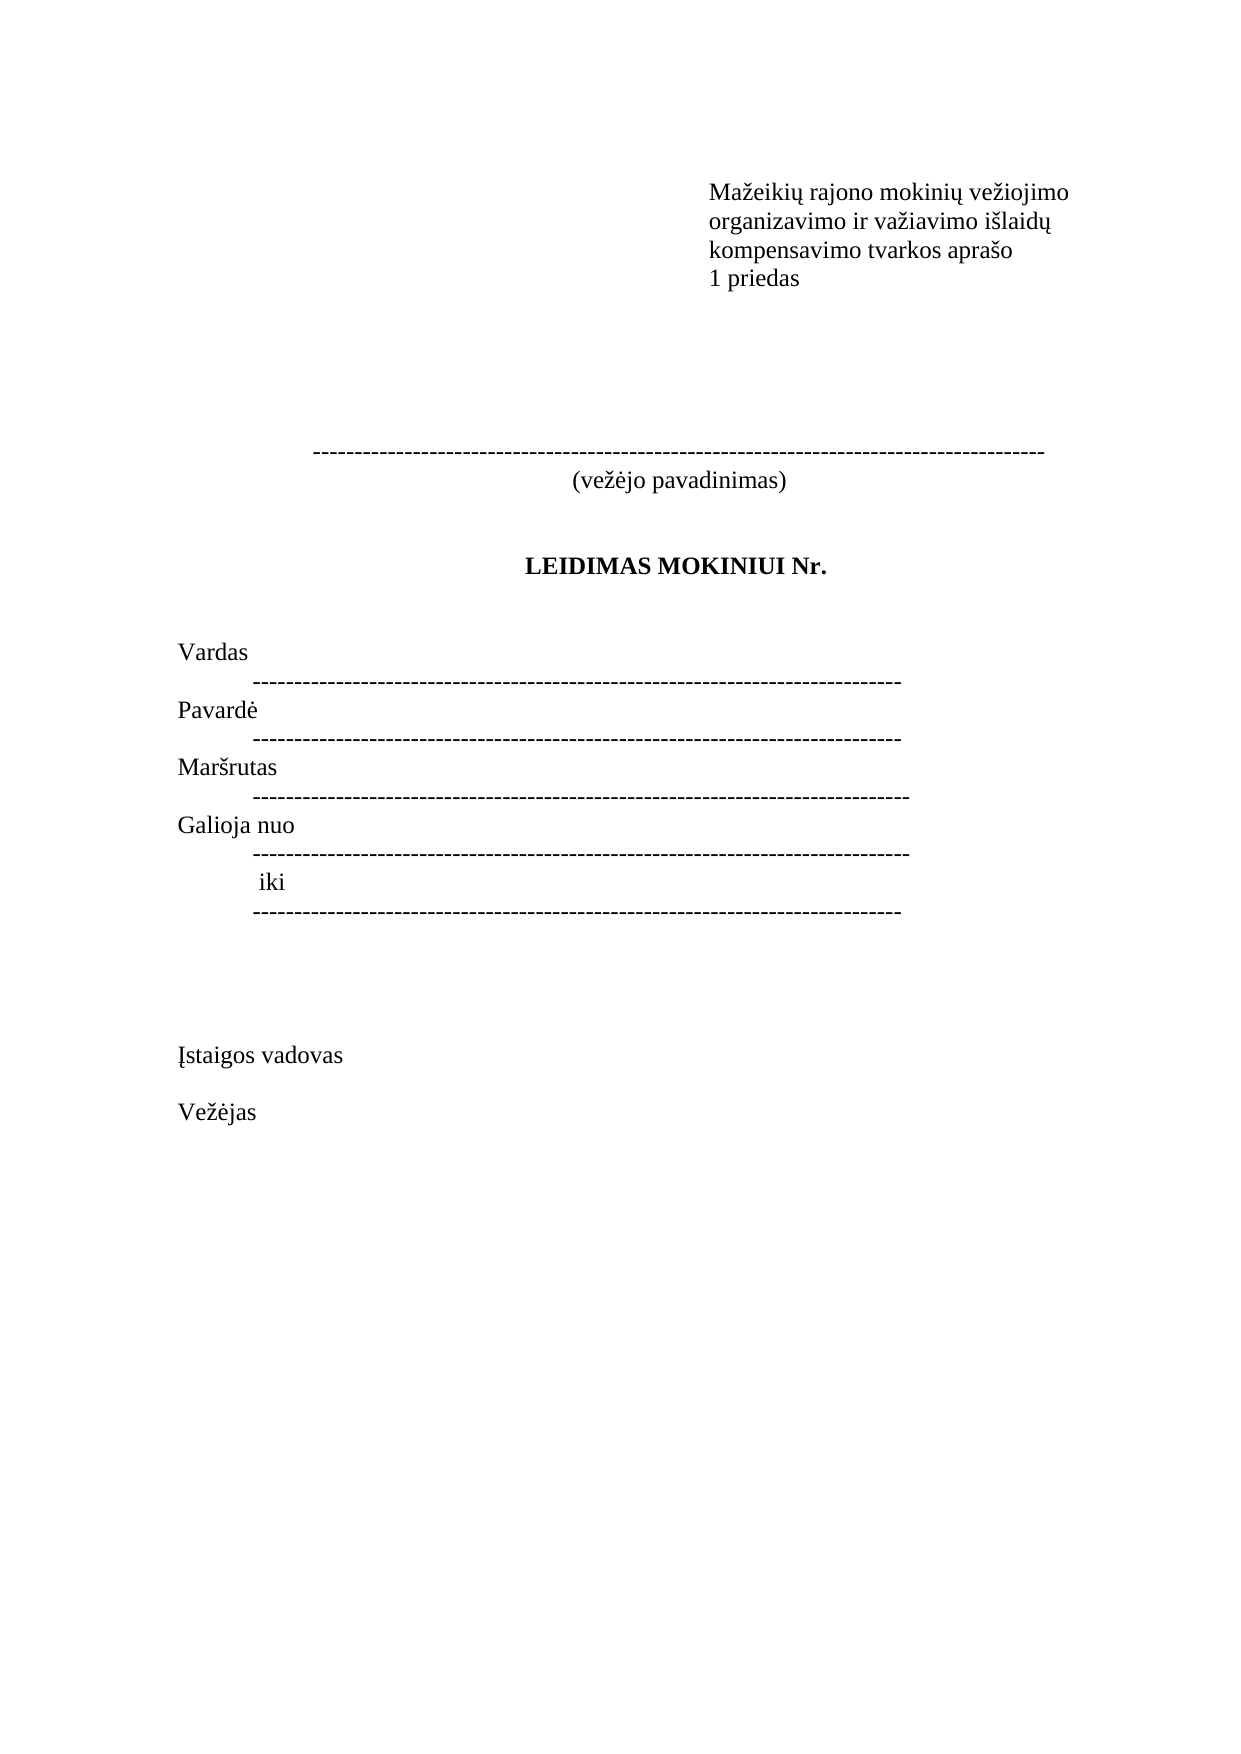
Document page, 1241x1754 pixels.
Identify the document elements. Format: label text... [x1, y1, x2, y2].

text Mažeikių rajono mokinių vežiojimo [177, 177, 1181, 206]
text organizavimo ir važiavimo išlaidų [177, 206, 1181, 235]
text ------------------------------------------------------------------------------ [177, 666, 1181, 695]
text ---------------------------------------------------------------------------------------- [177, 436, 1181, 465]
text ------------------------------------------------------------------------------ [177, 723, 1181, 752]
text (vežėjo pavadinimas) [177, 465, 1181, 493]
text ------------------------------------------------------------------------------- [177, 781, 1181, 810]
text Galioja nuo [177, 810, 1181, 838]
text Pavardė [177, 695, 1181, 723]
text Įstaigos vadovas [177, 1040, 1181, 1068]
text Maršrutas [177, 752, 1181, 781]
text Vežėjas [177, 1097, 1181, 1126]
text 1 priedas [177, 263, 1181, 292]
text LEIDIMAS MOKINIUI Nr. [177, 551, 1181, 580]
text kompensavimo tvarkos aprašo [177, 235, 1181, 263]
text Vardas [177, 637, 1181, 666]
text iki [177, 867, 1181, 896]
text ------------------------------------------------------------------------------ [177, 896, 1181, 925]
text ------------------------------------------------------------------------------- [177, 838, 1181, 867]
